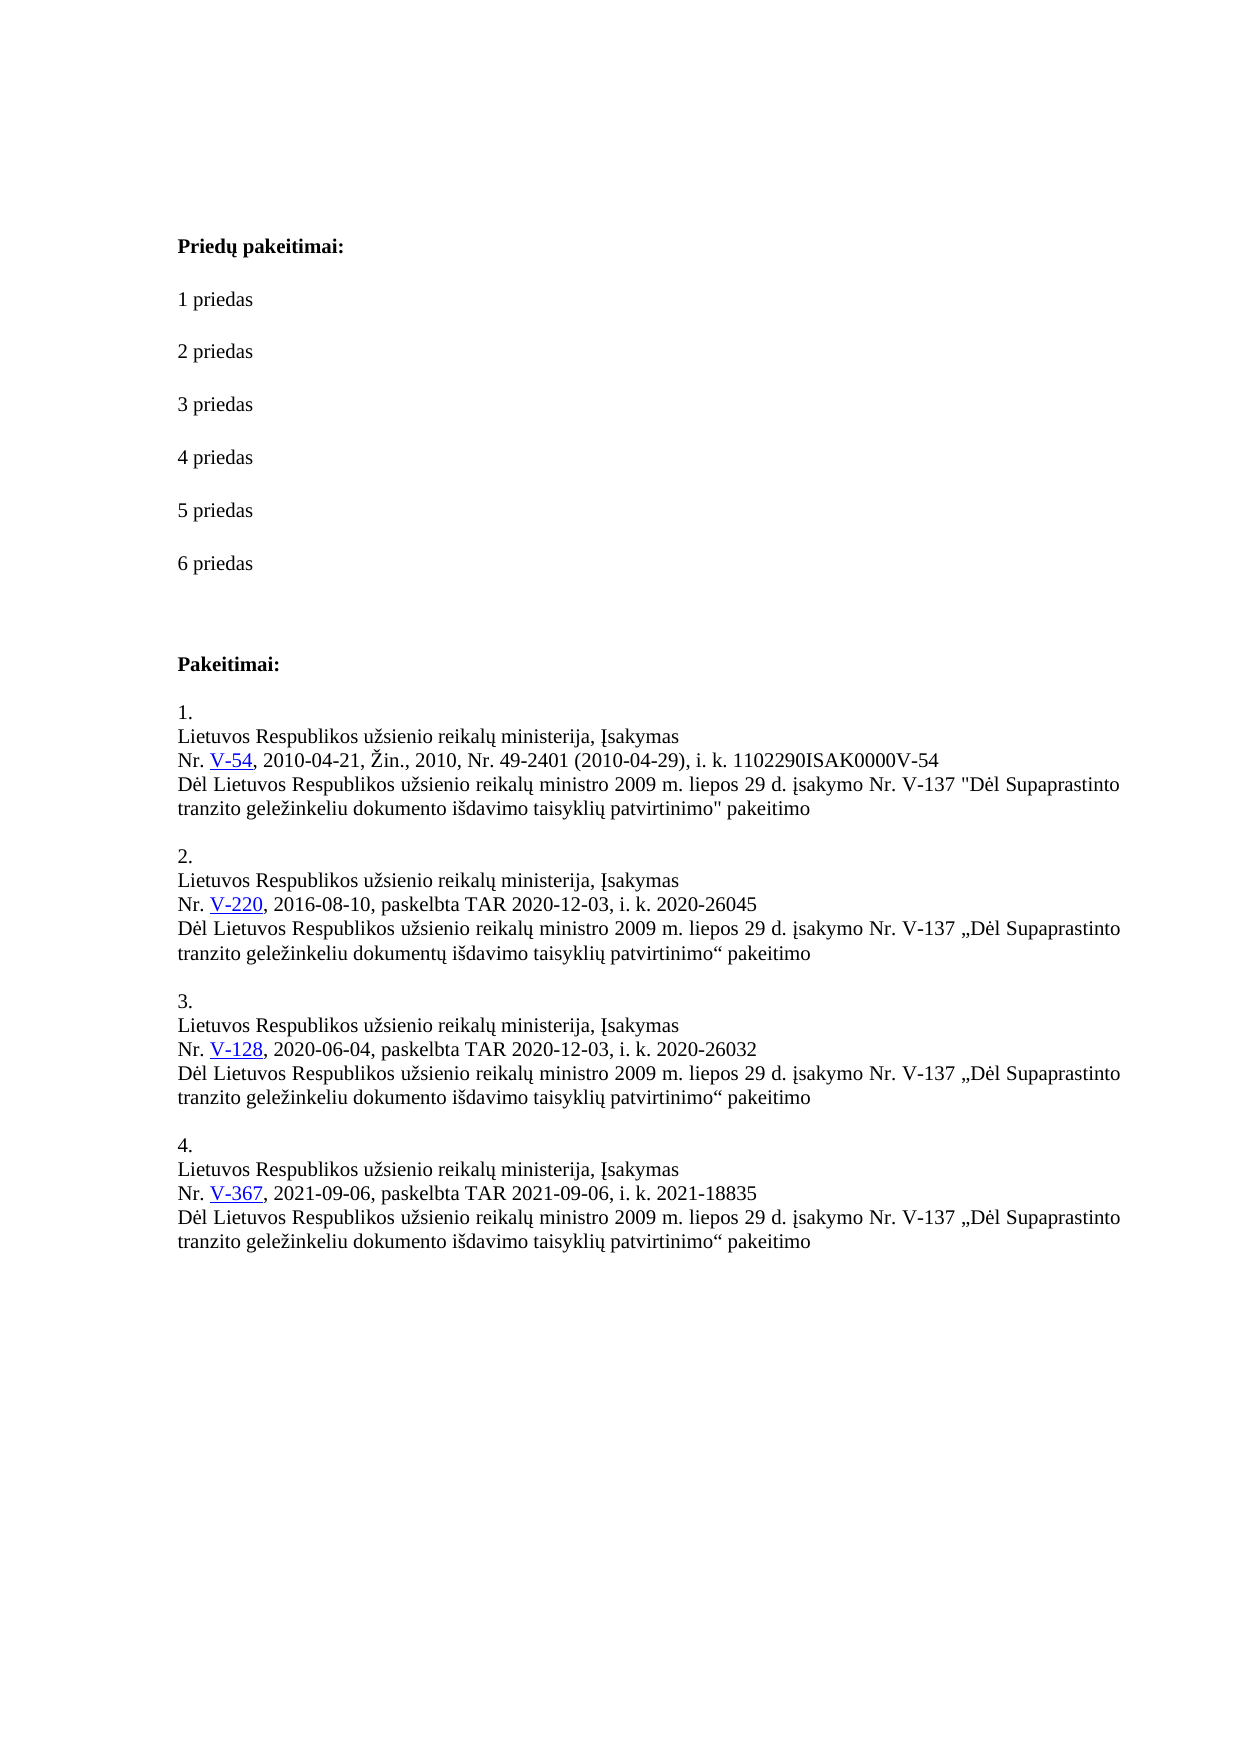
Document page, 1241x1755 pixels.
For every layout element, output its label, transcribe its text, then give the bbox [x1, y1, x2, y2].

text Lietuvos Respublikos užsienio reikalų ministerija, Įsakymas [177, 1013, 1122, 1037]
text 4 priedas [177, 445, 1122, 469]
text 2 priedas [177, 339, 1122, 363]
text Nr. V-220, 2016-08-10, paskelbta TAR 2020-12-03, i. k. 2020-26045 [177, 892, 1122, 916]
text Dėl Lietuvos Respublikos užsienio reikalų ministro 2009 m. liepos 29 d. įsakymo Nr. V-137 „Dėl Supaprastinto tranzito geležinkeliu dokumento išdavimo taisyklių patvirtinimo“ pakeitimo [177, 1061, 1122, 1109]
text 3. [177, 988, 1122, 1013]
text 3 priedas [177, 392, 1122, 416]
text 6 priedas [177, 551, 1122, 575]
text Dėl Lietuvos Respublikos užsienio reikalų ministro 2009 m. liepos 29 d. įsakymo Nr. V-137 „Dėl Supaprastinto tranzito geležinkeliu dokumentų išdavimo taisyklių patvirtinimo“ pakeitimo [177, 916, 1122, 964]
text Priedų pakeitimai: [177, 234, 1122, 258]
text Nr. V-54, 2010-04-21, Žin., 2010, Nr. 49-2401 (2010-04-29), i. k. 1102290ISAK0000V-54 [177, 748, 1122, 772]
text 4. [177, 1133, 1122, 1157]
text 1. [177, 700, 1122, 724]
text Lietuvos Respublikos užsienio reikalų ministerija, Įsakymas [177, 1157, 1122, 1181]
text Lietuvos Respublikos užsienio reikalų ministerija, Įsakymas [177, 724, 1122, 748]
text Dėl Lietuvos Respublikos užsienio reikalų ministro 2009 m. liepos 29 d. įsakymo Nr. V-137 "Dėl Supaprastinto tranzito geležinkeliu dokumento išdavimo taisyklių patvirtinimo" pakeitimo [177, 772, 1122, 820]
text Nr. V-128, 2020-06-04, paskelbta TAR 2020-12-03, i. k. 2020-26032 [177, 1037, 1122, 1061]
text 2. [177, 844, 1122, 868]
text Lietuvos Respublikos užsienio reikalų ministerija, Įsakymas [177, 868, 1122, 892]
text Dėl Lietuvos Respublikos užsienio reikalų ministro 2009 m. liepos 29 d. įsakymo Nr. V-137 „Dėl Supaprastinto tranzito geležinkeliu dokumento išdavimo taisyklių patvirtinimo“ pakeitimo [177, 1205, 1122, 1253]
text 5 priedas [177, 498, 1122, 522]
text Nr. V-367, 2021-09-06, paskelbta TAR 2021-09-06, i. k. 2021-18835 [177, 1181, 1122, 1205]
text 1 priedas [177, 287, 1122, 311]
text Pakeitimai: [177, 652, 1122, 676]
